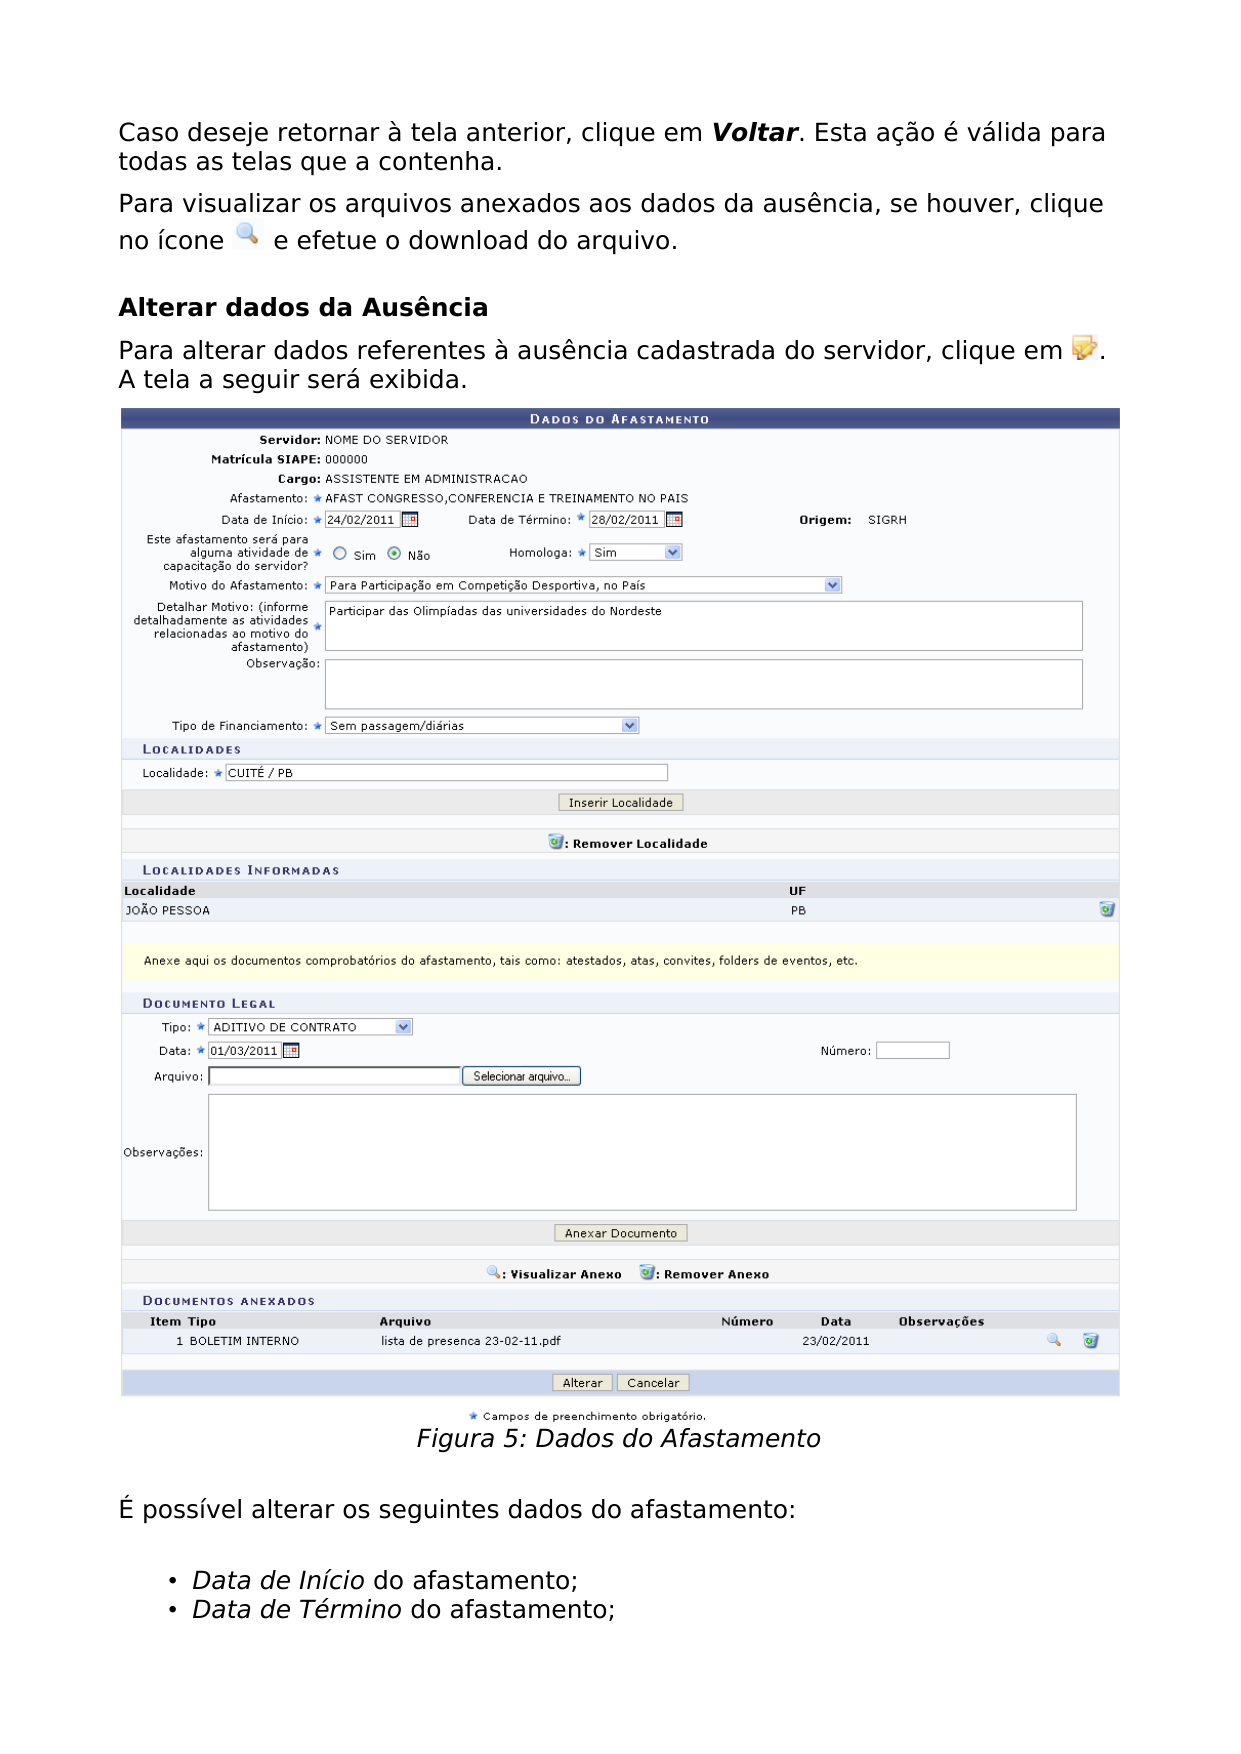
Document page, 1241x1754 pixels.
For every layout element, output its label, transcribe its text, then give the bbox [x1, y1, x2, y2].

subtitle Alterar dados da Ausência [118, 293, 1122, 322]
text Para alterar dados referentes à ausência cadastrada do servidor, clique em . A tela a seguir será exibida. [118, 334, 1122, 394]
text Para visualizar os arquivos anexados aos dados da ausência, se houver, clique no ícone e efetue o download do arquivo. [118, 189, 1122, 255]
list Data de Término do afastamento; [177, 1595, 1122, 1624]
text É possível alterar os seguintes dados do afastamento: [118, 1495, 1122, 1524]
picture [118, 407, 1123, 1425]
text Caso deseje retornar à tela anterior, clique em Voltar. Esta ação é válida para todas as telas que a contenha. [118, 118, 1122, 176]
list Data de Início do afastamento; [177, 1566, 1122, 1595]
picture [232, 218, 266, 250]
text Figura 5: Dados do Afastamento [118, 1425, 1122, 1453]
picture [1071, 334, 1099, 360]
